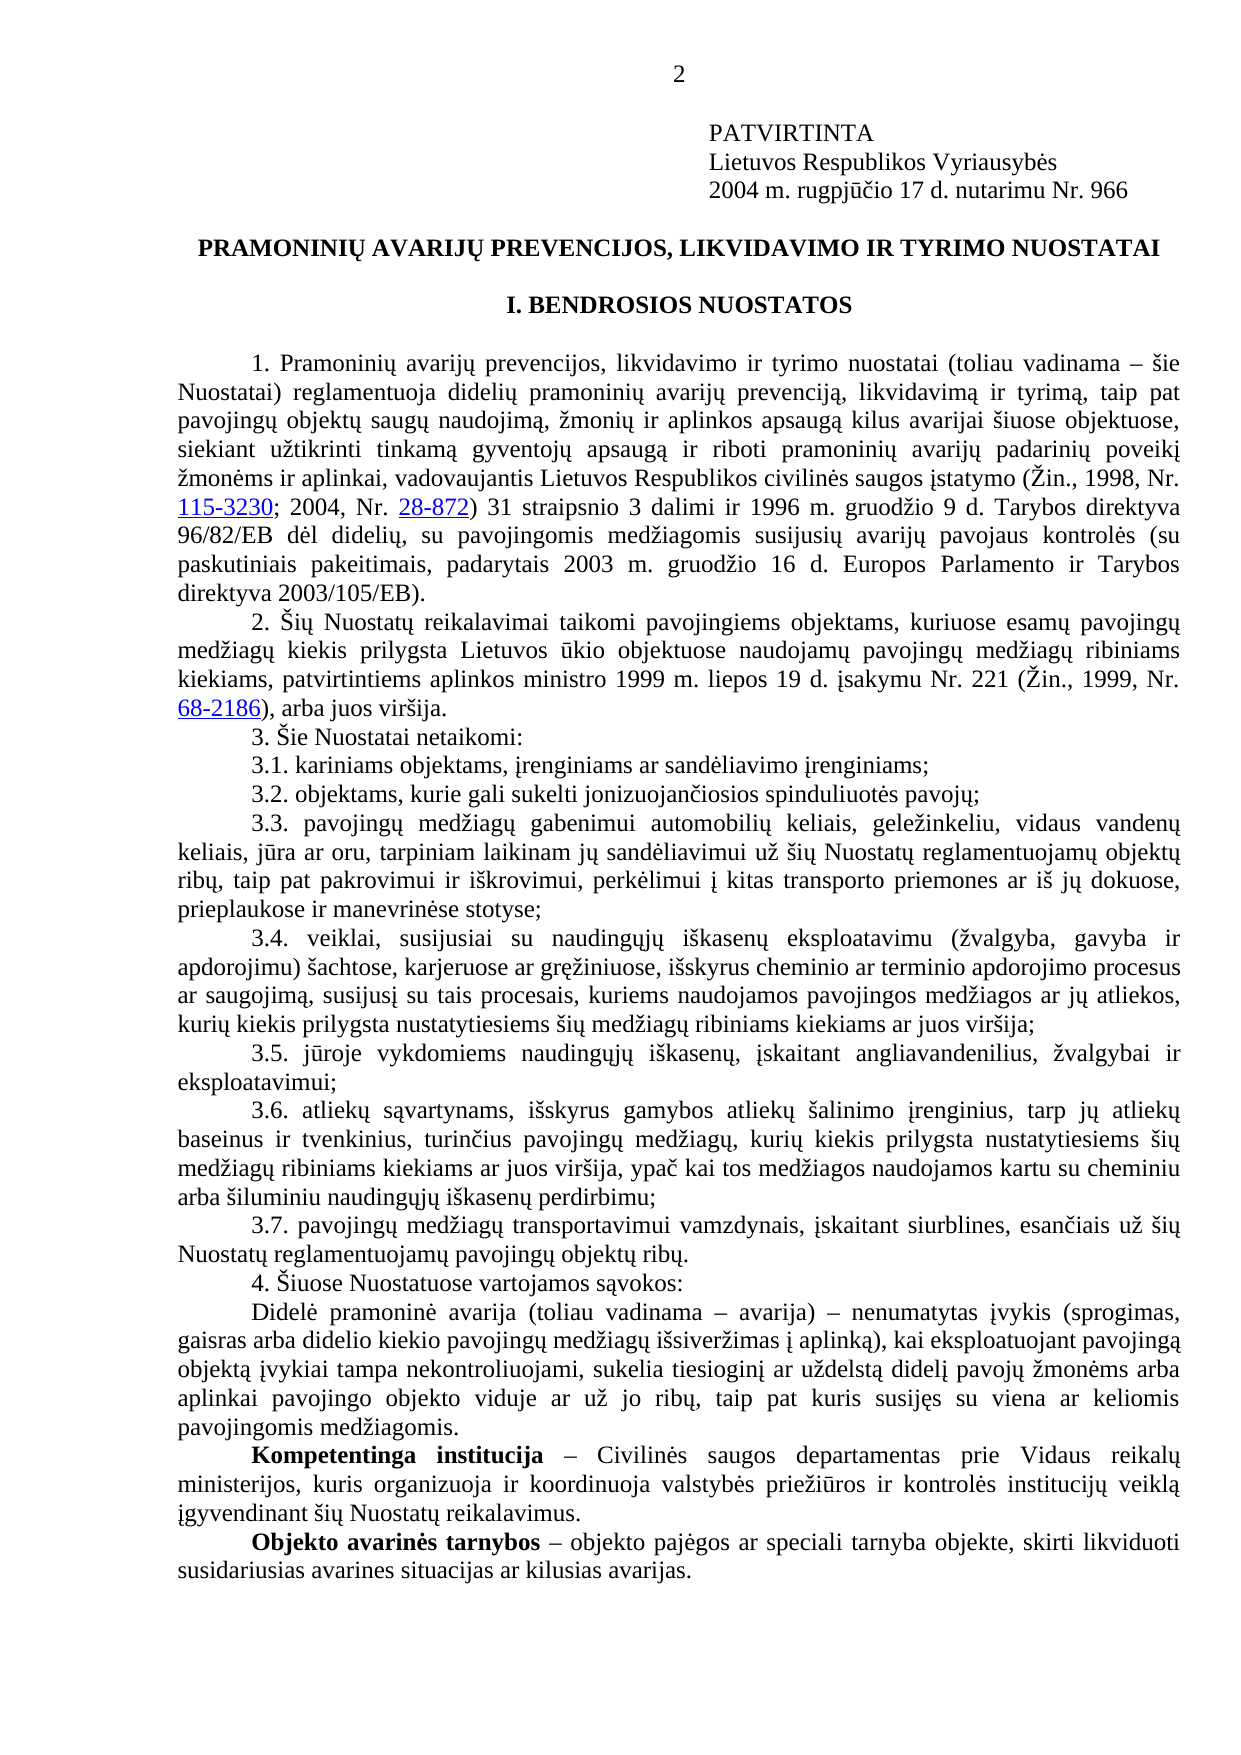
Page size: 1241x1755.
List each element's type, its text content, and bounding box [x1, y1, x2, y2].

text 3.5. jūroje vykdomiems naudingųjų iškasenų, įskaitant angliavandenilius, žvalgybai ir eksploatavimui; [177, 1038, 1181, 1096]
text 3.7. pavojingų medžiagų transportavimui vamzdynais, įskaitant siurblines, esančiais už šių Nuostatų reglamentuojamų pavojingų objektų ribų. [177, 1211, 1181, 1268]
text 2004 m. rugpjūčio 17 d. nutarimu Nr. 966 [177, 176, 1181, 204]
text Lietuvos Respublikos Vyriausybės [177, 147, 1181, 176]
text PRAMONINIŲ AVARIJŲ PREVENCIJOS, LIKVIDAVIMO IR TYRIMO NUOSTATAI [177, 233, 1181, 262]
text 2. Šių Nuostatų reikalavimai taikomi pavojingiems objektams, kuriuose esamų pavojingų medžiagų kiekis prilygsta Lietuvos ūkio objektuose naudojamų pavojingų medžiagų ribiniams kiekiams, patvirtintiems aplinkos ministro 1999 m. liepos 19 d. įsakymu Nr. 221 (Žin., 1999, Nr. 68-2186), arba juos viršija. [177, 607, 1181, 722]
text 3.4. veiklai, susijusiai su naudingųjų iškasenų eksploatavimu (žvalgyba, gavyba ir apdorojimu) šachtose, karjeruose ar gręžiniuose, išskyrus cheminio ar terminio apdorojimo procesus ar saugojimą, susijusį su tais procesais, kuriems naudojamos pavojingos medžiagos ar jų atliekos, kurių kiekis prilygsta nustatytiesiems šių medžiagų ribiniams kiekiams ar juos viršija; [177, 923, 1181, 1038]
text Objekto avarinės tarnybos – objekto pajėgos ar speciali tarnyba objekte, skirti likviduoti susidariusias avarines situacijas ar kilusias avarijas. [177, 1527, 1181, 1584]
text 3.1. kariniams objektams, įrenginiams ar sandėliavimo įrenginiams; [177, 751, 1181, 779]
text 3.2. objektams, kurie gali sukelti jonizuojančiosios spinduliuotės pavojų; [177, 779, 1181, 808]
text 4. Šiuose Nuostatuose vartojamos sąvokos: [177, 1268, 1181, 1297]
text 1. Pramoninių avarijų prevencijos, likvidavimo ir tyrimo nuostatai (toliau vadinama – šie Nuostatai) reglamentuoja didelių pramoninių avarijų prevenciją, likvidavimą ir tyrimą, taip pat pavojingų objektų saugų naudojimą, žmonių ir aplinkos apsaugą kilus avarijai šiuose objektuose, siekiant užtikrinti tinkamą gyventojų apsaugą ir riboti pramoninių avarijų padarinių poveikį žmonėms ir aplinkai, vadovaujantis Lietuvos Respublikos civilinės saugos įstatymo (Žin., 1998, Nr. 115-3230; 2004, Nr. 28-872) 31 straipsnio 3 dalimi ir 1996 m. gruodžio 9 d. Tarybos direktyva 96/82/EB dėl didelių, su pavojingomis medžiagomis susijusių avarijų pavojaus kontrolės (su paskutiniais pakeitimais, padarytais 2003 m. gruodžio 16 d. Europos Parlamento ir Tarybos direktyva 2003/105/EB). [177, 348, 1181, 607]
text PATVIRTINTA [709, 118, 1181, 147]
text Kompetentinga institucija – Civilinės saugos departamentas prie Vidaus reikalų ministerijos, kuris organizuoja ir koordinuoja valstybės priežiūros ir kontrolės institucijų veiklą įgyvendinant šių Nuostatų reikalavimus. [177, 1441, 1181, 1527]
text 3. Šie Nuostatai netaikomi: [177, 722, 1181, 751]
text 3.3. pavojingų medžiagų gabenimui automobilių keliais, geležinkeliu, vidaus vandenų keliais, jūra ar oru, tarpiniam laikinam jų sandėliavimui už šių Nuostatų reglamentuojamų objektų ribų, taip pat pakrovimui ir iškrovimui, perkėlimui į kitas transporto priemones ar iš jų dokuose, prieplaukose ir manevrinėse stotyse; [177, 808, 1181, 923]
text Didelė pramoninė avarija (toliau vadinama – avarija) – nenumatytas įvykis (sprogimas, gaisras arba didelio kiekio pavojingų medžiagų išsiveržimas į aplinką), kai eksploatuojant pavojingą objektą įvykiai tampa nekontroliuojami, sukelia tiesioginį ar uždelstą didelį pavojų žmonėms arba aplinkai pavojingo objekto viduje ar už jo ribų, taip pat kuris susijęs su viena ar keliomis pavojingomis medžiagomis. [177, 1297, 1181, 1441]
text 3.6. atliekų sąvartynams, išskyrus gamybos atliekų šalinimo įrenginius, tarp jų atliekų baseinus ir tvenkinius, turinčius pavojingų medžiagų, kurių kiekis prilygsta nustatytiesiems šių medžiagų ribiniams kiekiams ar juos viršija, ypač kai tos medžiagos naudojamos kartu su cheminiu arba šiluminiu naudingųjų iškasenų perdirbimu; [177, 1096, 1181, 1211]
text I. BENDROSIOS NUOSTATOS [177, 291, 1181, 319]
